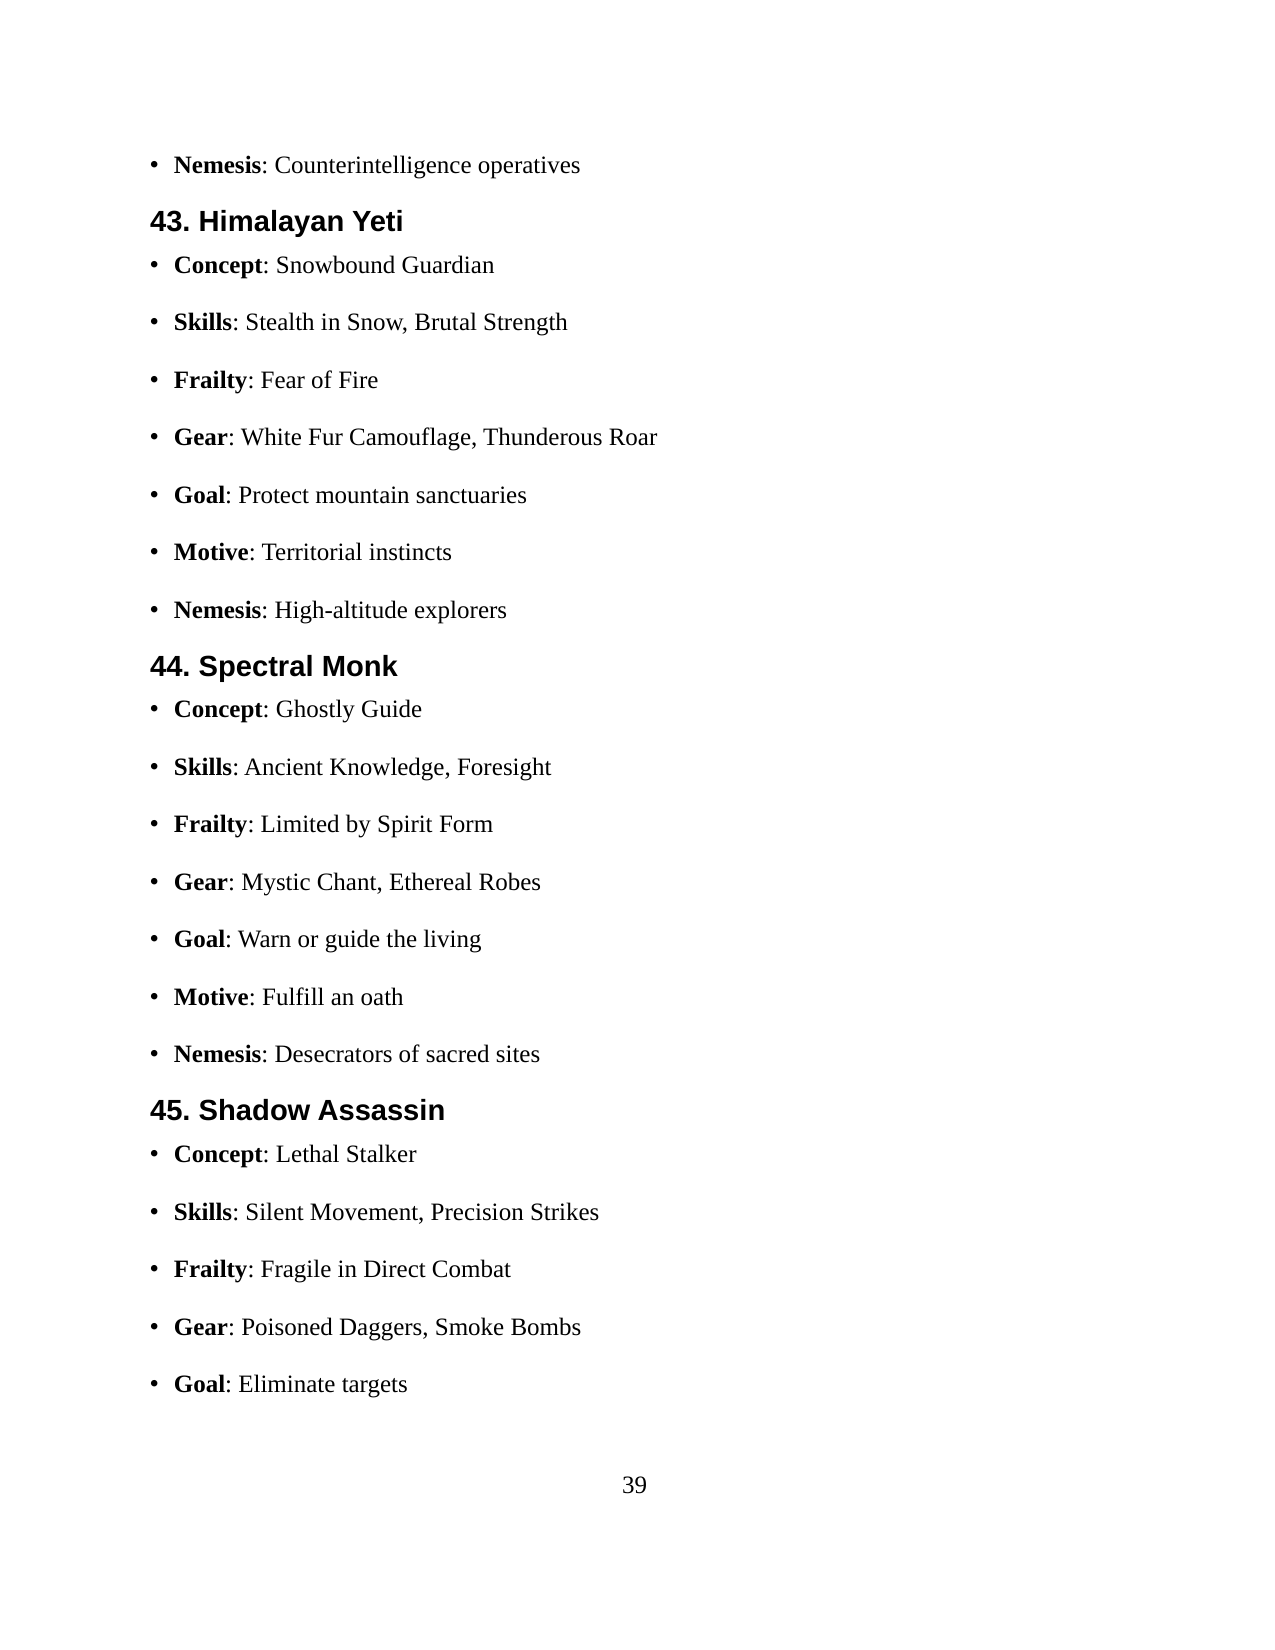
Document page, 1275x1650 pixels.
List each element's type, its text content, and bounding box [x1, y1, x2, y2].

list Goal: Protect mountain sanctuaries [150, 480, 1125, 537]
list Nemesis: Desecrators of sacred sites [150, 1039, 1125, 1068]
list Gear: Mystic Chant, Ethereal Robes [150, 867, 1125, 924]
list Frailty: Fragile in Direct Combat [150, 1254, 1125, 1312]
subtitle 43. Himalayan Yeti [150, 204, 1125, 237]
list Skills: Ancient Knowledge, Foresight [150, 752, 1125, 809]
subtitle 44. Spectral Monk [150, 648, 1125, 682]
list Concept: Snowbound Guardian [150, 250, 1125, 307]
list Concept: Lethal Stalker [150, 1139, 1125, 1197]
list Concept: Ghostly Guide [150, 694, 1125, 752]
list Skills: Silent Movement, Precision Strikes [150, 1197, 1125, 1254]
list Nemesis: Counterintelligence operatives [150, 150, 1125, 179]
list Goal: Eliminate targets [150, 1369, 1125, 1427]
list Skills: Stealth in Snow, Brutal Strength [150, 307, 1125, 365]
list Gear: Poisoned Daggers, Smoke Bombs [150, 1312, 1125, 1369]
list Goal: Warn or guide the living [150, 924, 1125, 982]
list Motive: Fulfill an oath [150, 982, 1125, 1039]
list Frailty: Fear of Fire [150, 365, 1125, 422]
list Gear: White Fur Camouflage, Thunderous Roar [150, 422, 1125, 480]
list Frailty: Limited by Spirit Form [150, 809, 1125, 867]
list Nemesis: High-altitude explorers [150, 595, 1125, 623]
subtitle 45. Shadow Assassin [150, 1093, 1125, 1127]
list Motive: Territorial instincts [150, 537, 1125, 595]
